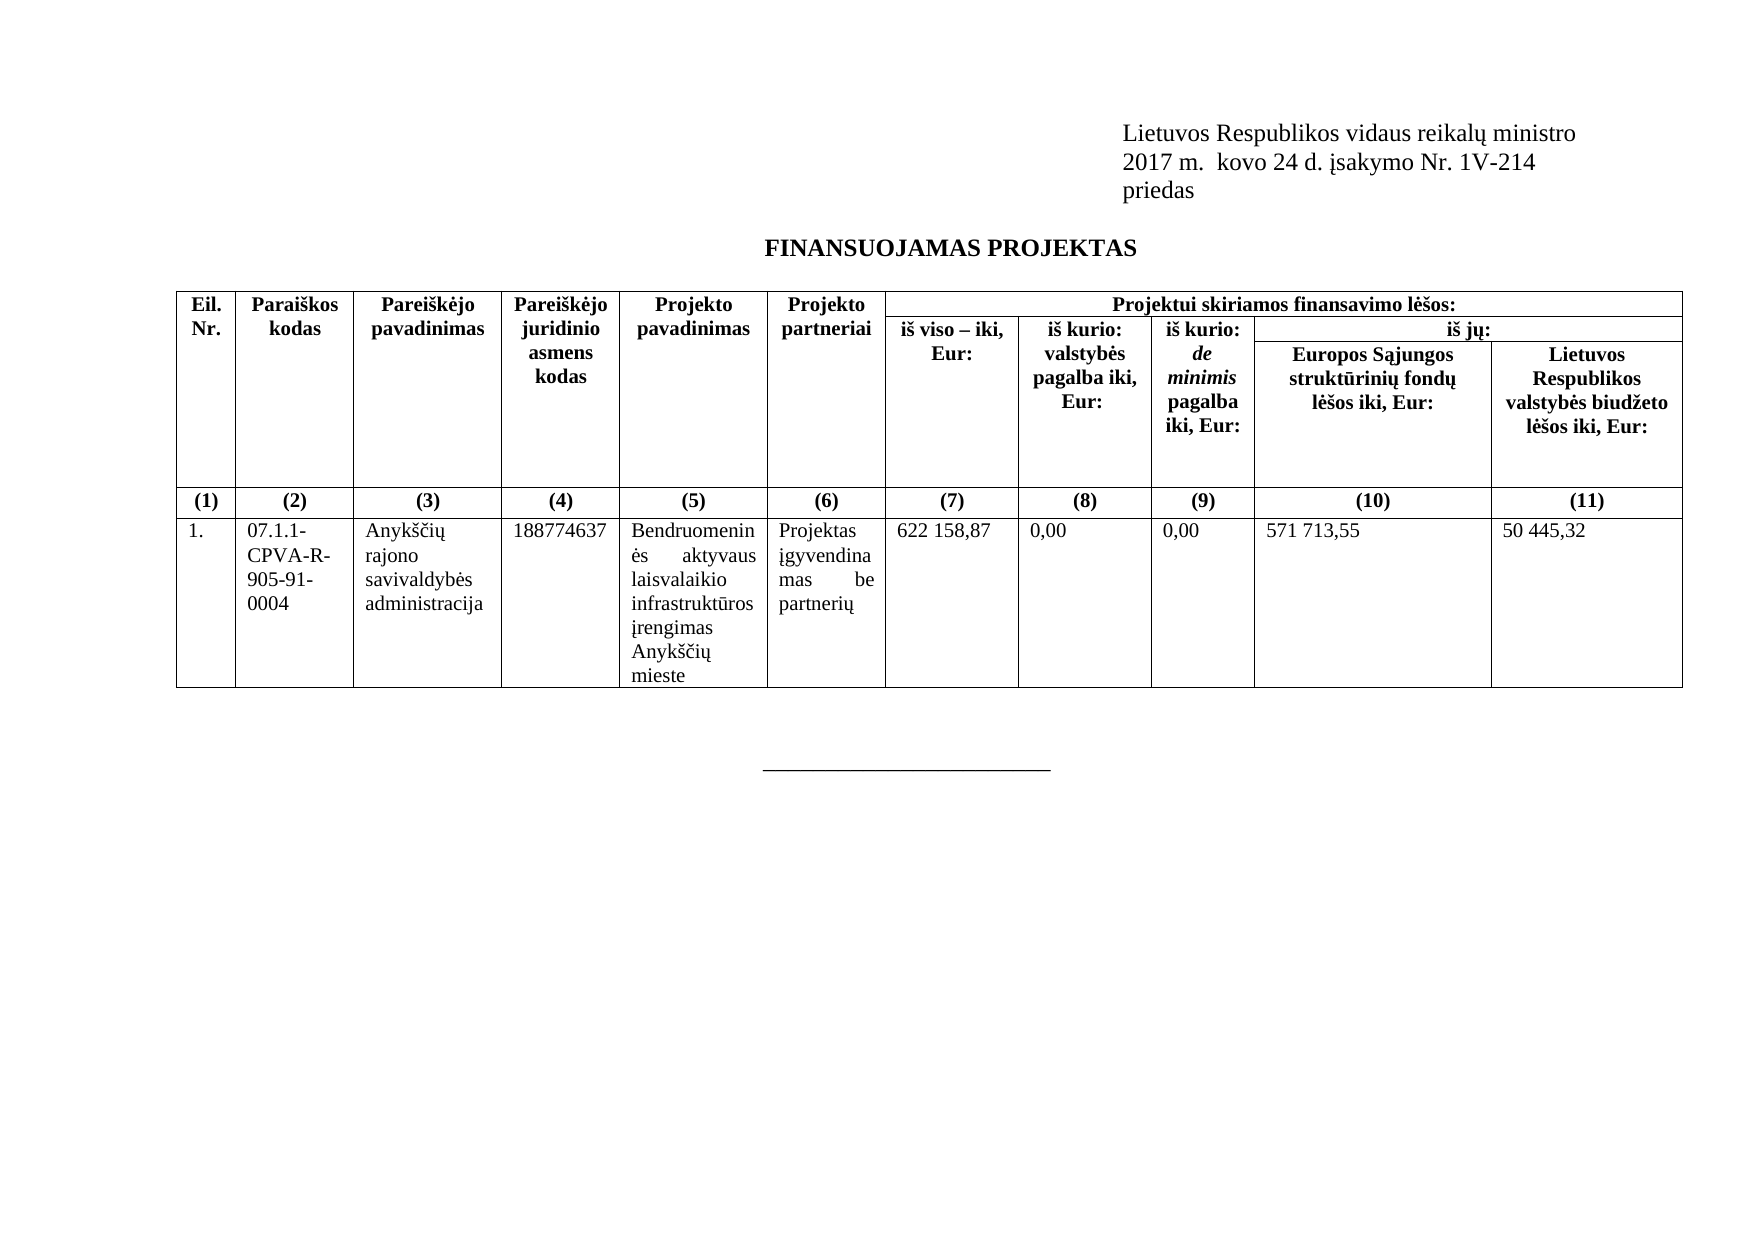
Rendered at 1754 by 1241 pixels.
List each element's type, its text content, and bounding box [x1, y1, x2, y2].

text _______________________ [177, 745, 1636, 774]
table_cell Europos Sąjungos struktūrinių fondų lėšos iki, Eur: [1255, 342, 1491, 487]
text Lietuvos Respublikos vidaus reikalų ministro [1122, 118, 1636, 147]
table_cell (3) [354, 488, 501, 517]
table_cell 0,00 [1152, 519, 1254, 687]
text priedas [1122, 176, 1636, 204]
table_cell Lietuvos Respublikos valstybės biudžeto lėšos iki, Eur: [1492, 342, 1682, 487]
table_header Paraiškos kodas [236, 292, 353, 487]
table_cell (4) [502, 488, 619, 517]
table_cell 188774637 [502, 519, 619, 687]
table_cell (2) [236, 488, 353, 517]
table_header Projekto partneriai [768, 292, 885, 487]
table_cell iš viso – iki, Eur: [886, 317, 1018, 487]
table_cell Anykščių rajono savivaldybės administracija [354, 519, 501, 687]
table_cell (8) [1019, 488, 1151, 517]
text 2017 m. kovo 24 d. įsakymo Nr. 1V-214 [1122, 147, 1636, 176]
table_cell (9) [1152, 488, 1254, 517]
table_cell 1. [177, 519, 235, 687]
table_cell iš kurio: de minimis pagalba iki, Eur: [1152, 317, 1254, 487]
table_cell (11) [1492, 488, 1682, 517]
table_cell 07.1.1-CPVA-R-905-91-0004 [236, 519, 353, 687]
table_cell (7) [886, 488, 1018, 517]
table_cell Projektas įgyvendinamas be partnerių [768, 519, 885, 687]
table_cell 571 713,55 [1255, 519, 1491, 687]
table_header Pareiškėjo pavadinimas [354, 292, 501, 487]
text FINANSUOJAMAS PROJEKTAS [177, 233, 1636, 262]
table_header Projekto pavadinimas [620, 292, 767, 487]
table_cell (10) [1255, 488, 1491, 517]
table_cell 622 158,87 [886, 519, 1018, 687]
table_cell (5) [620, 488, 767, 517]
table_header Eil. Nr. [177, 292, 235, 487]
table_header Pareiškėjo juridinio asmens kodas [502, 292, 619, 487]
table_cell (1) [177, 488, 235, 517]
table_cell Bendruomeninės aktyvaus laisvalaikio infrastruktūros įrengimas Anykščių mieste [620, 519, 767, 687]
table_cell iš jų: [1255, 317, 1682, 341]
table_cell 50 445,32 [1492, 519, 1682, 687]
table_cell iš kurio: valstybės pagalba iki, Eur: [1019, 317, 1151, 487]
table_cell (6) [768, 488, 885, 517]
table_header Projektui skiriamos finansavimo lėšos: [886, 292, 1682, 316]
table_cell 0,00 [1019, 519, 1151, 687]
